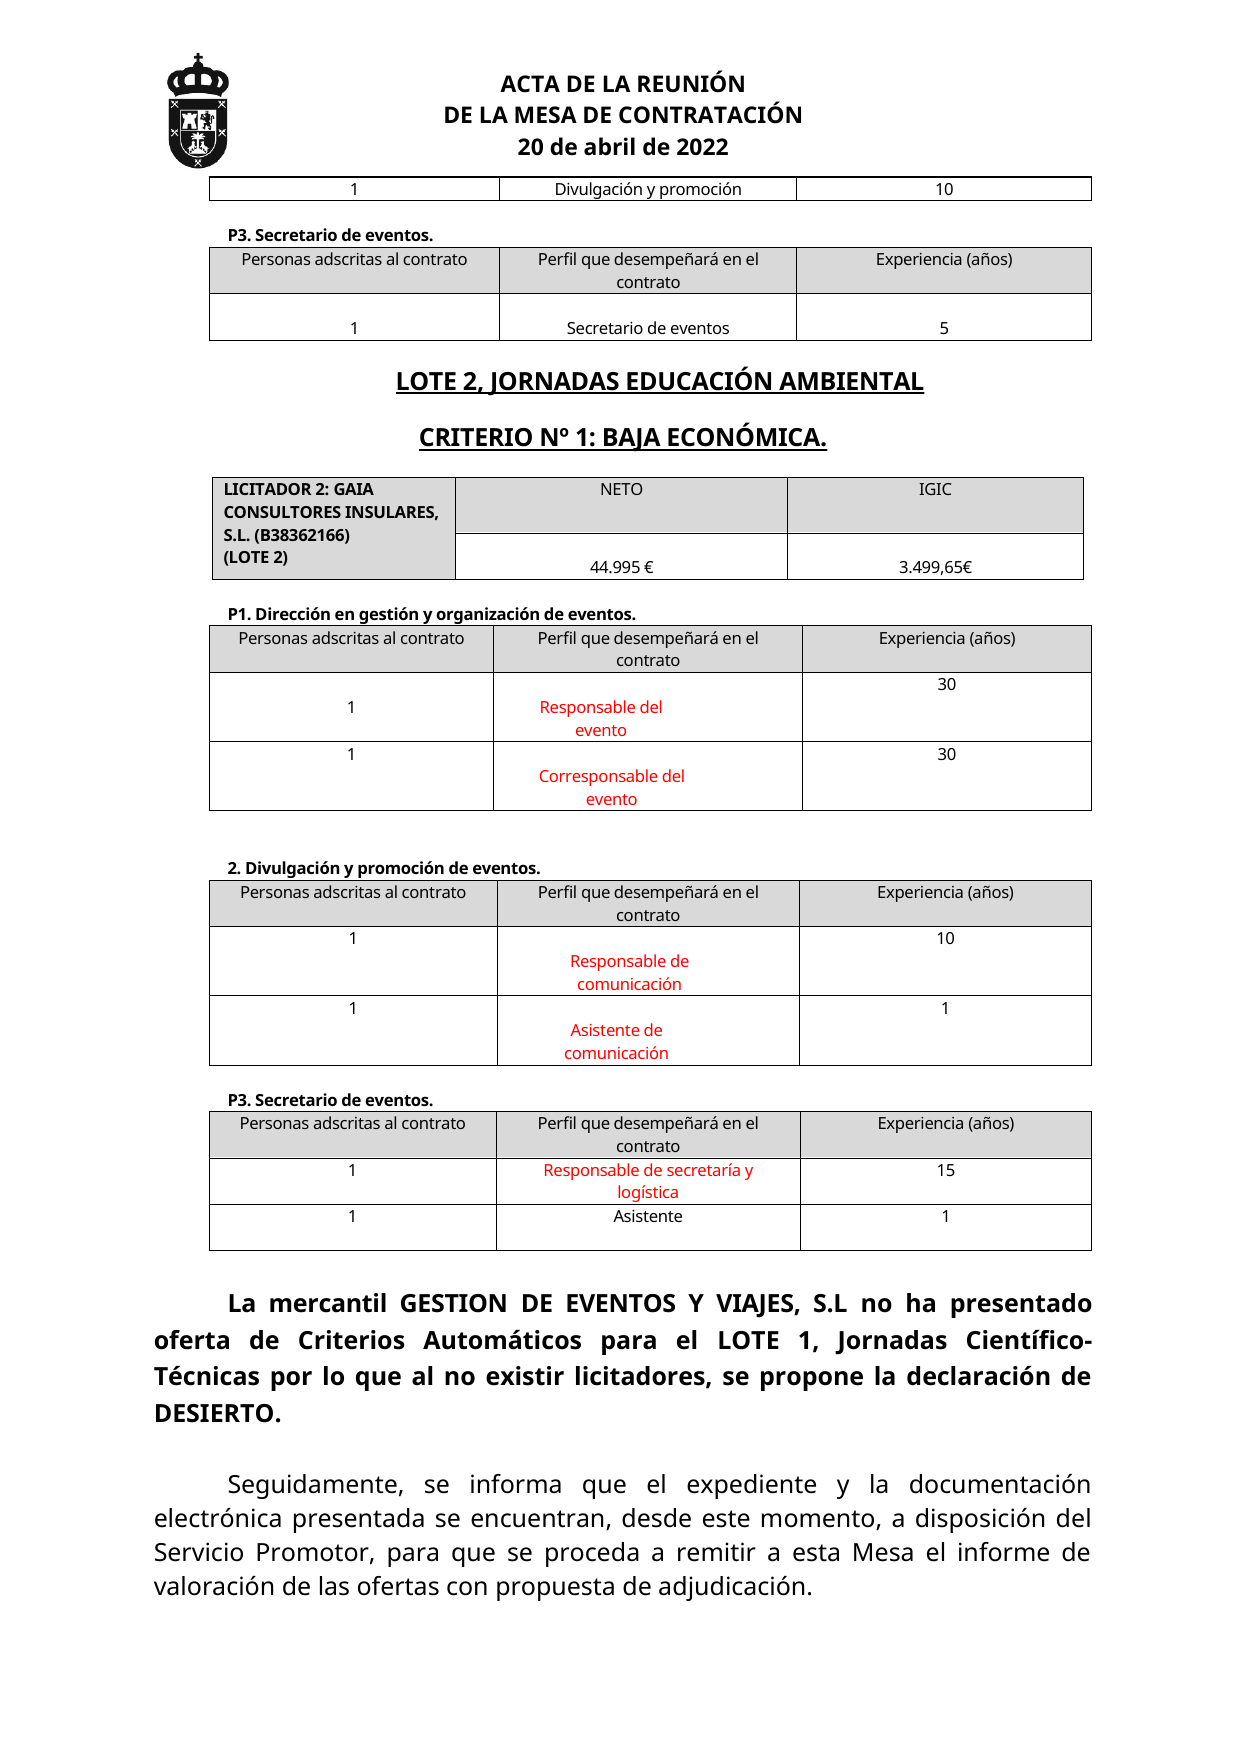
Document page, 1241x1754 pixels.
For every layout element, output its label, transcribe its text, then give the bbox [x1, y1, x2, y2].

text P3. Secretario de eventos. [153, 224, 1093, 247]
table_cell [498, 927, 799, 995]
table_cell 30 [803, 742, 1091, 810]
table_cell Divulgación y promoción [500, 178, 796, 200]
text La mercantil GESTION DE EVENTOS Y VIAJES, S.L no ha presentado oferta de Criterios Automáticos para el lote 1, Jornadas Científico-Técnicas por lo que al no existir licitadores, se propone la declaración de desierto. [153, 1286, 1093, 1430]
table_cell 1 [800, 996, 1091, 1064]
table_header Responsable de secretaría y logística [508, 1159, 789, 1204]
table_cell 3.499,65€ [788, 534, 1083, 579]
table_header Personas adscritas al contrato [210, 248, 499, 293]
table_cell 1 [210, 294, 499, 339]
table_header Personas adscritas al contrato [210, 626, 493, 672]
table_cell Asistente [497, 1205, 800, 1250]
table_header Perfil que desempeñará en el contrato [500, 248, 796, 293]
table_cell Secretario de eventos [500, 294, 796, 339]
table_header Corresponsable del evento [505, 765, 718, 810]
table_header Experiencia (años) [800, 881, 1091, 926]
table_header IGIC [788, 478, 1083, 532]
text 2. Divulgación y promoción de eventos. [153, 857, 1093, 879]
table_cell [494, 673, 802, 741]
text LOTE 2, Jornadas Educación Ambiental [153, 363, 1093, 397]
table_cell 1 [210, 996, 497, 1064]
table_cell 30 [803, 673, 1091, 741]
table_header Personas adscritas al contrato [210, 1112, 496, 1157]
table_header Experiencia (años) [803, 626, 1091, 672]
table_header Responsable de comunicación [509, 950, 751, 995]
table_header Experiencia (años) [801, 1112, 1091, 1157]
table_cell 1 [210, 178, 499, 200]
text P1. Dirección en gestión y organización de eventos. [153, 603, 1093, 625]
table_header Asistente de comunicación [509, 1019, 725, 1064]
table_header Perfil que desempeñará en el contrato [497, 1112, 800, 1157]
table_cell [497, 1159, 508, 1204]
table_cell 1 [210, 1205, 496, 1250]
table_cell 5 [797, 294, 1091, 339]
table_cell [494, 742, 802, 810]
table_header LICITADOR 2: GAIA CONSULTORES INSULARES, S.L. (B38362166) (LOTE 2) [213, 478, 455, 579]
text CRITERIO Nº 1: Baja económica. [153, 420, 1093, 454]
table_header Responsable del evento [505, 696, 697, 741]
table_header Perfil que desempeñará en el contrato [498, 881, 799, 926]
table_cell 1 [210, 1159, 496, 1204]
table_header Experiencia (años) [797, 248, 1091, 293]
table_cell 1 [210, 927, 497, 995]
table_cell [789, 1159, 800, 1204]
text Seguidamente, se informa que el expediente y la documentación electrónica presentada se encuentran, desde este momento, a disposición del Servicio Promotor, para que se proceda a remitir a esta Mesa el informe de valoración de las ofertas con propuesta de adjudicación. [153, 1467, 1093, 1603]
table_cell 1 [210, 742, 493, 810]
table_header NETO [456, 478, 787, 532]
table_cell 10 [797, 178, 1091, 200]
table_header Perfil que desempeñará en el contrato [494, 626, 802, 672]
picture [164, 50, 231, 171]
table_cell 44.995 € [456, 534, 787, 579]
table_cell 1 [801, 1205, 1091, 1250]
table_cell 10 [800, 927, 1091, 995]
table_cell 1 [210, 673, 493, 741]
table_cell [498, 996, 799, 1064]
text P3. Secretario de eventos. [153, 1088, 1093, 1111]
table_header Personas adscritas al contrato [210, 881, 497, 926]
table_cell 15 [801, 1159, 1091, 1204]
